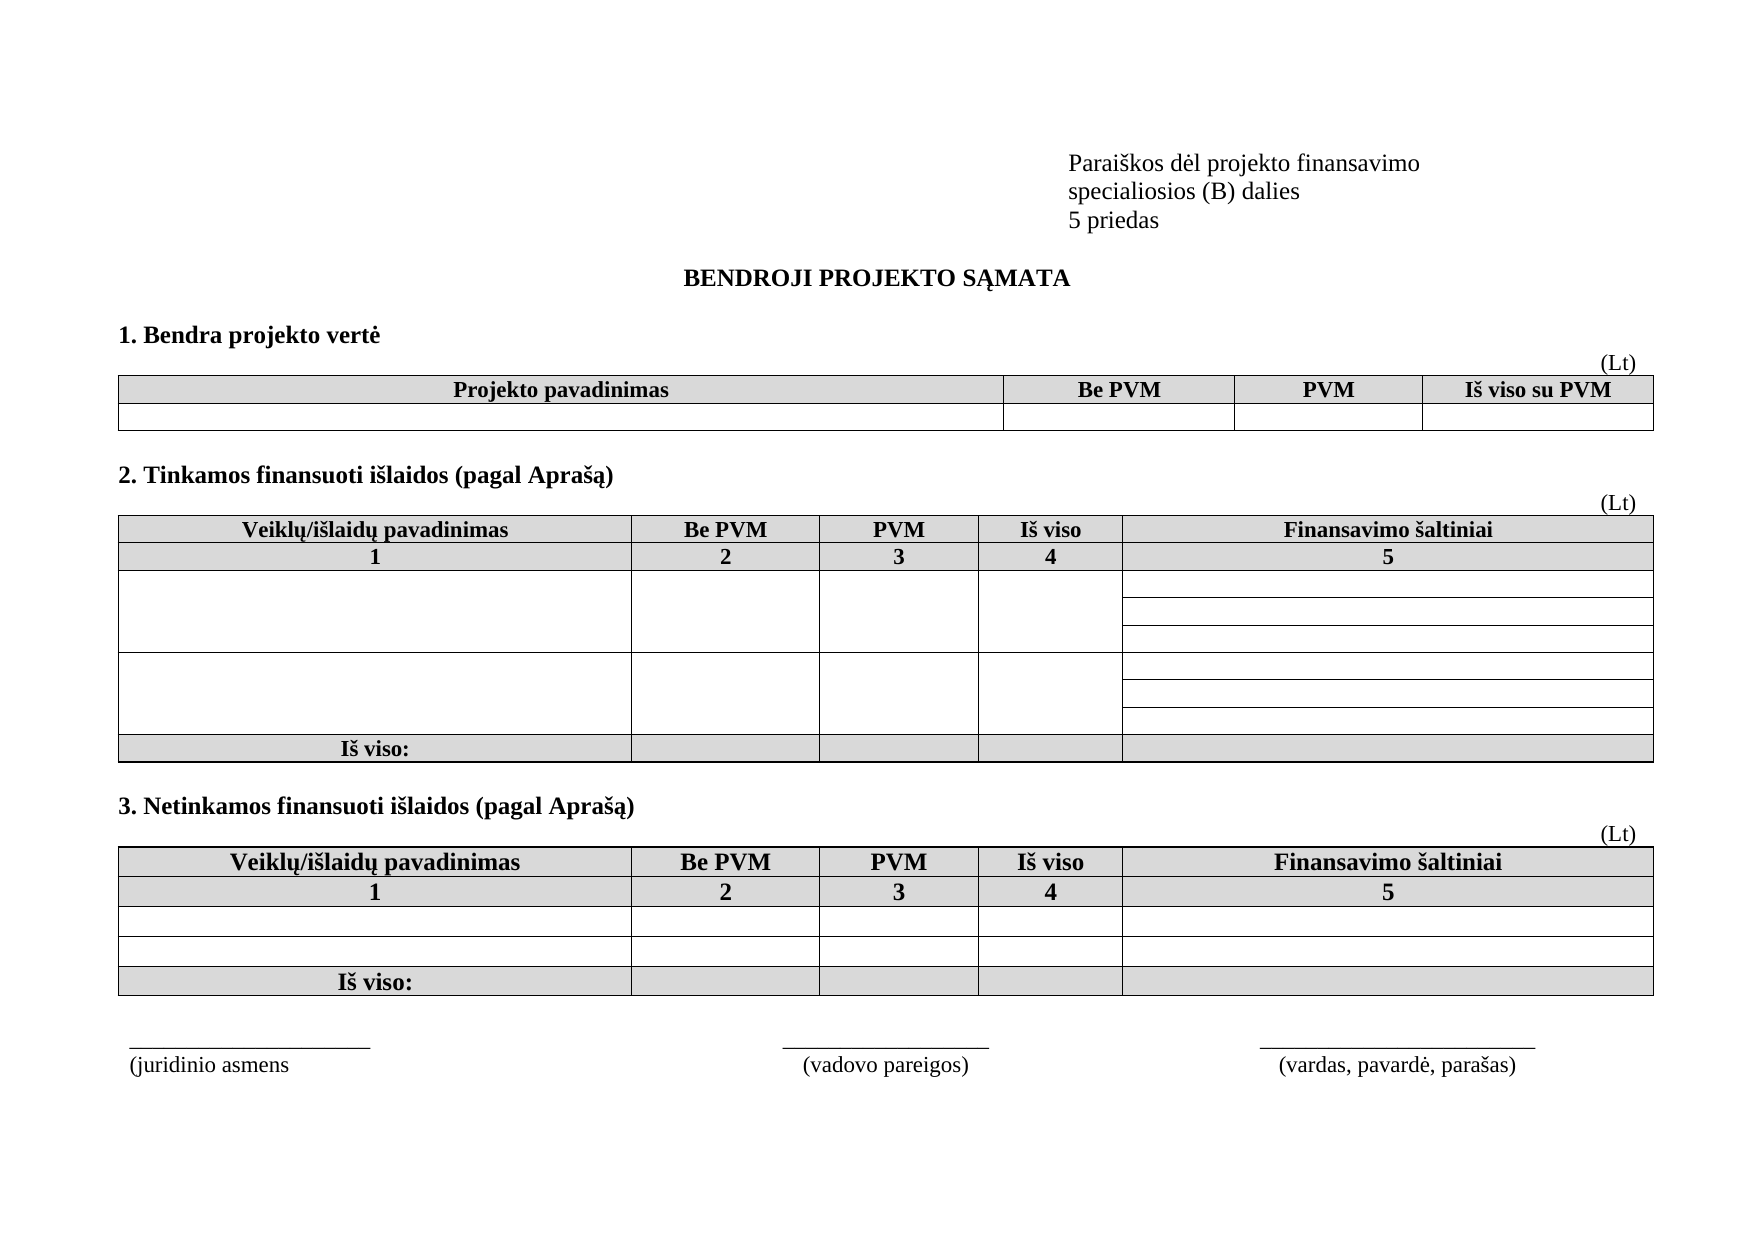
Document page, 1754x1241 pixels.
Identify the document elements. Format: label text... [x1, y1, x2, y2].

text 3. Netinkamos finansuoti išlaidos (pagal Aprašą) [118, 791, 1636, 820]
table_cell [119, 404, 1003, 430]
table_cell [1123, 735, 1653, 761]
table_cell [1123, 680, 1653, 707]
table_header Iš viso [979, 848, 1122, 876]
table_cell [632, 907, 819, 936]
table_cell 2 [632, 543, 819, 570]
table_header PVM [820, 848, 978, 876]
table_cell [1123, 967, 1653, 995]
text 5 priedas [1068, 205, 1636, 234]
table_cell [820, 937, 978, 966]
table_cell 2 [632, 877, 819, 906]
table_cell [979, 937, 1122, 966]
table_header _____________________ (juridinio asmens [118, 1025, 630, 1085]
table_cell 3 [820, 877, 978, 906]
table_cell 5 [1123, 543, 1653, 570]
table_cell [1423, 404, 1653, 430]
table_cell Iš viso: [119, 735, 631, 761]
table_header Be PVM [632, 516, 819, 542]
table_header Veiklų/išlaidų pavadinimas [119, 848, 631, 876]
table_header ________________________ (vardas, pavardė, parašas) [1141, 1025, 1653, 1085]
table_cell 4 [979, 543, 1122, 570]
table_cell [820, 571, 978, 652]
table_cell [820, 653, 978, 734]
table_cell [1123, 907, 1653, 936]
table_cell [1235, 404, 1422, 430]
table_cell [632, 735, 819, 761]
table_cell [632, 937, 819, 966]
table_cell 1 [119, 543, 631, 570]
table_header PVM [820, 516, 978, 542]
table_cell [979, 907, 1122, 936]
table_cell [632, 571, 819, 652]
text (Lt) [118, 349, 1636, 375]
table_header PVM [1235, 376, 1422, 403]
table_cell 1 [119, 877, 631, 906]
table_header Be PVM [632, 848, 819, 876]
text Paraiškos dėl projekto finansavimo [1068, 148, 1636, 176]
table_header Iš viso su PVM [1423, 376, 1653, 403]
table_cell [820, 735, 978, 761]
text (Lt) [118, 488, 1636, 515]
table_cell [979, 735, 1122, 761]
table_cell [1123, 571, 1653, 597]
table_cell 3 [820, 543, 978, 570]
table_header Finansavimo šaltiniai [1123, 848, 1653, 876]
text specialiosios (B) dalies [1068, 176, 1636, 205]
table_header Iš viso [979, 516, 1122, 542]
table_cell [820, 967, 978, 995]
table_cell [1123, 626, 1653, 652]
table_cell [1123, 653, 1653, 679]
table_cell [1123, 598, 1653, 624]
table_header Veiklų/išlaidų pavadinimas [119, 516, 631, 542]
table_header Finansavimo šaltiniai [1123, 516, 1653, 542]
table_cell [632, 967, 819, 995]
table_cell [119, 653, 631, 734]
text bendroji projekto sąmata [118, 263, 1636, 291]
table_header __________________ (vadovo pareigos) [630, 1025, 1141, 1085]
table_cell [1123, 708, 1653, 734]
text 2. Tinkamos finansuoti išlaidos (pagal Aprašą) [118, 460, 1636, 488]
table_cell 4 [979, 877, 1122, 906]
table_cell [820, 907, 978, 936]
table_cell Iš viso: [119, 967, 631, 995]
table_cell [632, 653, 819, 734]
table_cell [979, 571, 1122, 652]
table_cell [1123, 937, 1653, 966]
table_cell 5 [1123, 877, 1653, 906]
table_cell [119, 571, 631, 652]
table_cell [119, 907, 631, 936]
table_cell [1004, 404, 1234, 430]
table_cell [979, 967, 1122, 995]
table_cell [979, 653, 1122, 734]
text (Lt) [118, 820, 1636, 846]
text 1. Bendra projekto vertė [118, 320, 1636, 349]
table_cell [119, 937, 631, 966]
table_header Be PVM [1004, 376, 1234, 403]
table_header Projekto pavadinimas [119, 376, 1003, 403]
